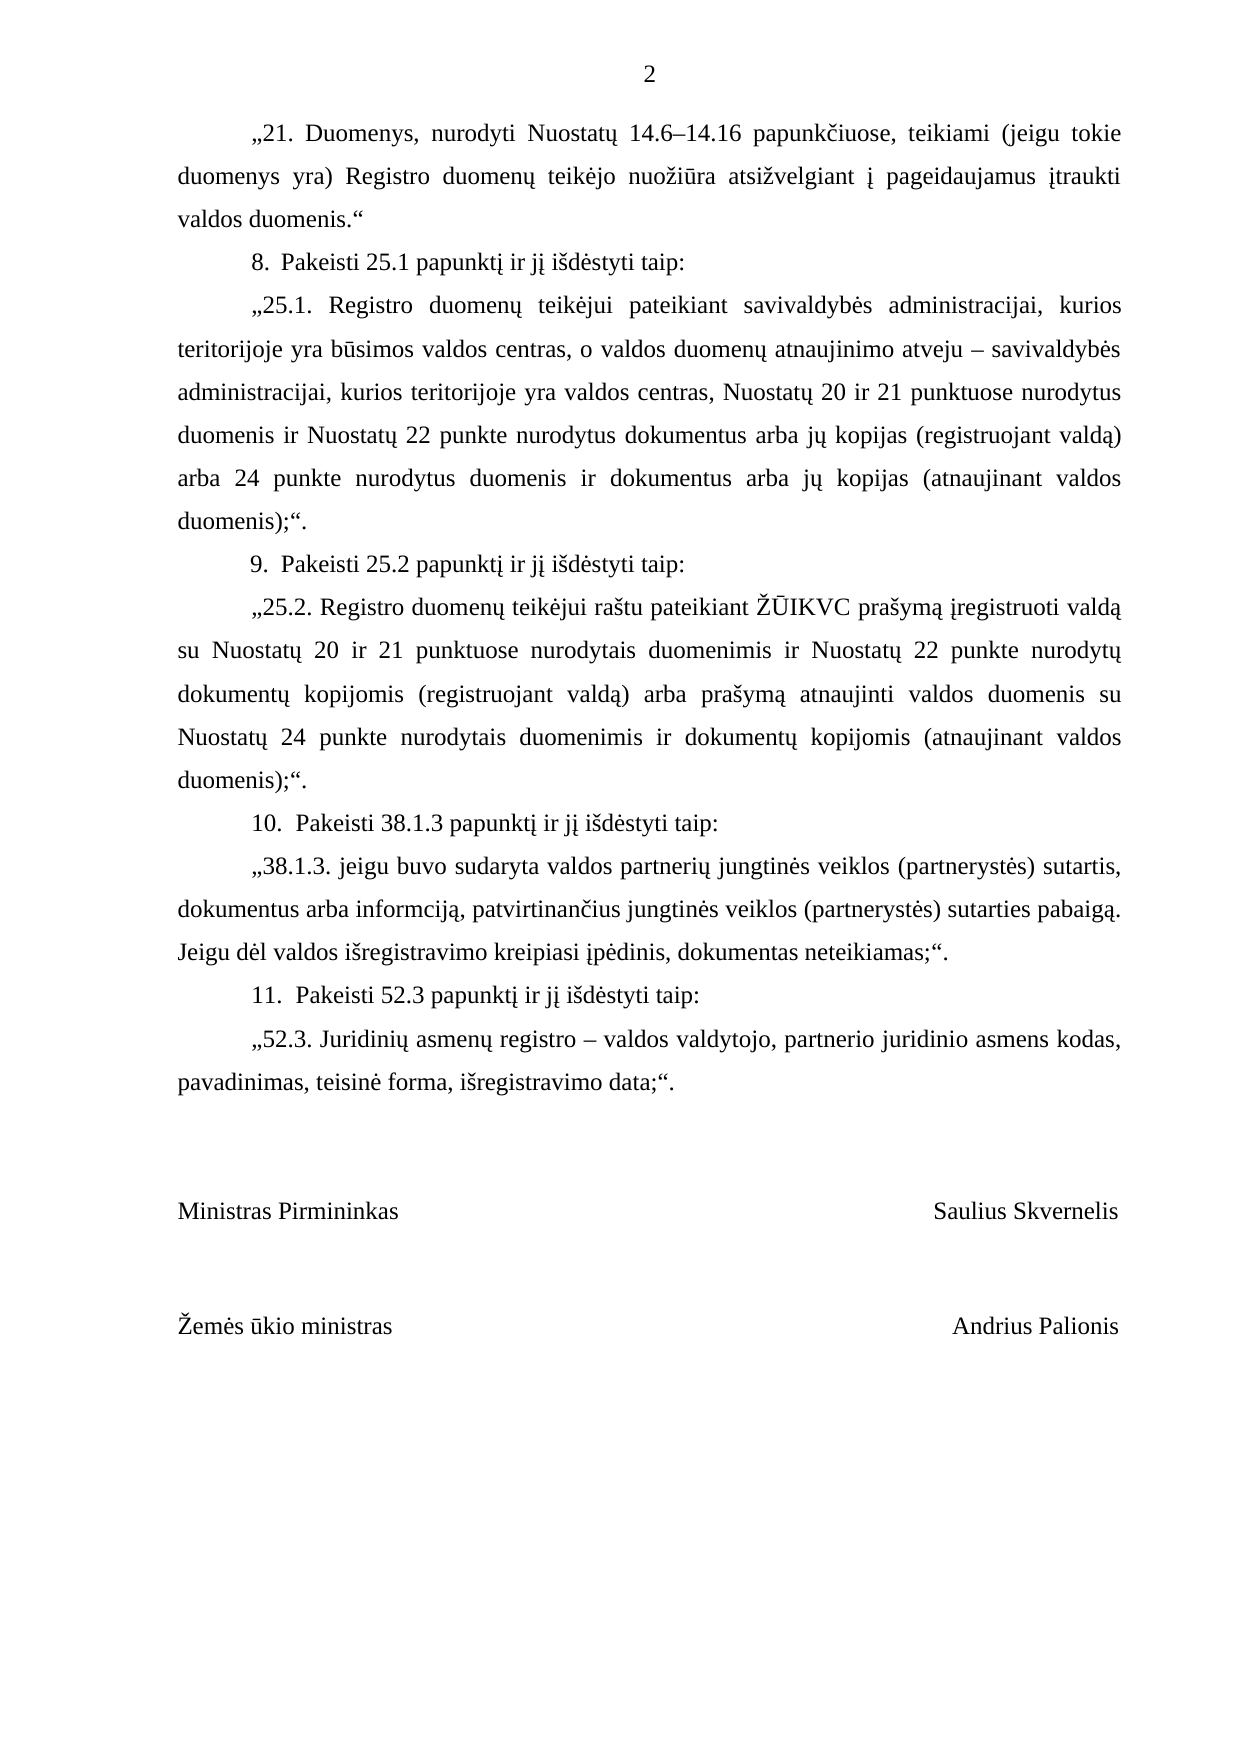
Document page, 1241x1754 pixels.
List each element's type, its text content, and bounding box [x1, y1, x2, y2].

text „25.1. Registro duomenų teikėjui pateikiant savivaldybės administracijai, kurios teritorijoje yra būsimos valdos centras, o valdos duomenų atnaujinimo atveju – savivaldybės administracijai, kurios teritorijoje yra valdos centras, Nuostatų 20 ir 21 punktuose nurodytus duomenis ir Nuostatų 22 punkte nurodytus dokumentus arba jų kopijas (registruojant valdą) arba 24 punkte nurodytus duomenis ir dokumentus arba jų kopijas (atnaujinant valdos duomenis);“. [177, 291, 1122, 535]
text „21. Duomenys, nurodyti Nuostatų 14.6–14.16 papunkčiuose, teikiami (jeigu tokie duomenys yra) Registro duomenų teikėjo nuožiūra atsižvelgiant į pageidaujamus įtraukti valdos duomenis.“ [177, 118, 1122, 233]
text 9. Pakeisti 25.2 papunktį ir jį išdėstyti taip: [250, 549, 1122, 578]
text Ministras Pirmininkas Saulius Skvernelis [177, 1196, 1122, 1225]
text 11. Pakeisti 52.3 papunktį ir jį išdėstyti taip: [177, 981, 1122, 1009]
text „38.1.3. jeigu buvo sudaryta valdos partnerių jungtinės veiklos (partnerystės) sutartis, dokumentus arba informciją, patvirtinančius jungtinės veiklos (partnerystės) sutarties pabaigą. Jeigu dėl valdos išregistravimo kreipiasi įpėdinis, dokumentas neteikiamas;“. [177, 851, 1122, 966]
text Žemės ūkio ministras Andrius Palionis [177, 1311, 1122, 1340]
text „52.3. Juridinių asmenų registro – valdos valdytojo, partnerio juridinio asmens kodas, pavadinimas, teisinė forma, išregistravimo data;“. [177, 1024, 1122, 1096]
text „25.2. Registro duomenų teikėjui raštu pateikiant ŽŪIKVC prašymą įregistruoti valdą su Nuostatų 20 ir 21 punktuose nurodytais duomenimis ir Nuostatų 22 punkte nurodytų dokumentų kopijomis (registruojant valdą) arba prašymą atnaujinti valdos duomenis su Nuostatų 24 punkte nurodytais duomenimis ir dokumentų kopijomis (atnaujinant valdos duomenis);“. [177, 592, 1122, 794]
text 10. Pakeisti 38.1.3 papunktį ir jį išdėstyti taip: [177, 808, 1122, 837]
text 8. Pakeisti 25.1 papunktį ir jį išdėstyti taip: [251, 247, 1122, 276]
